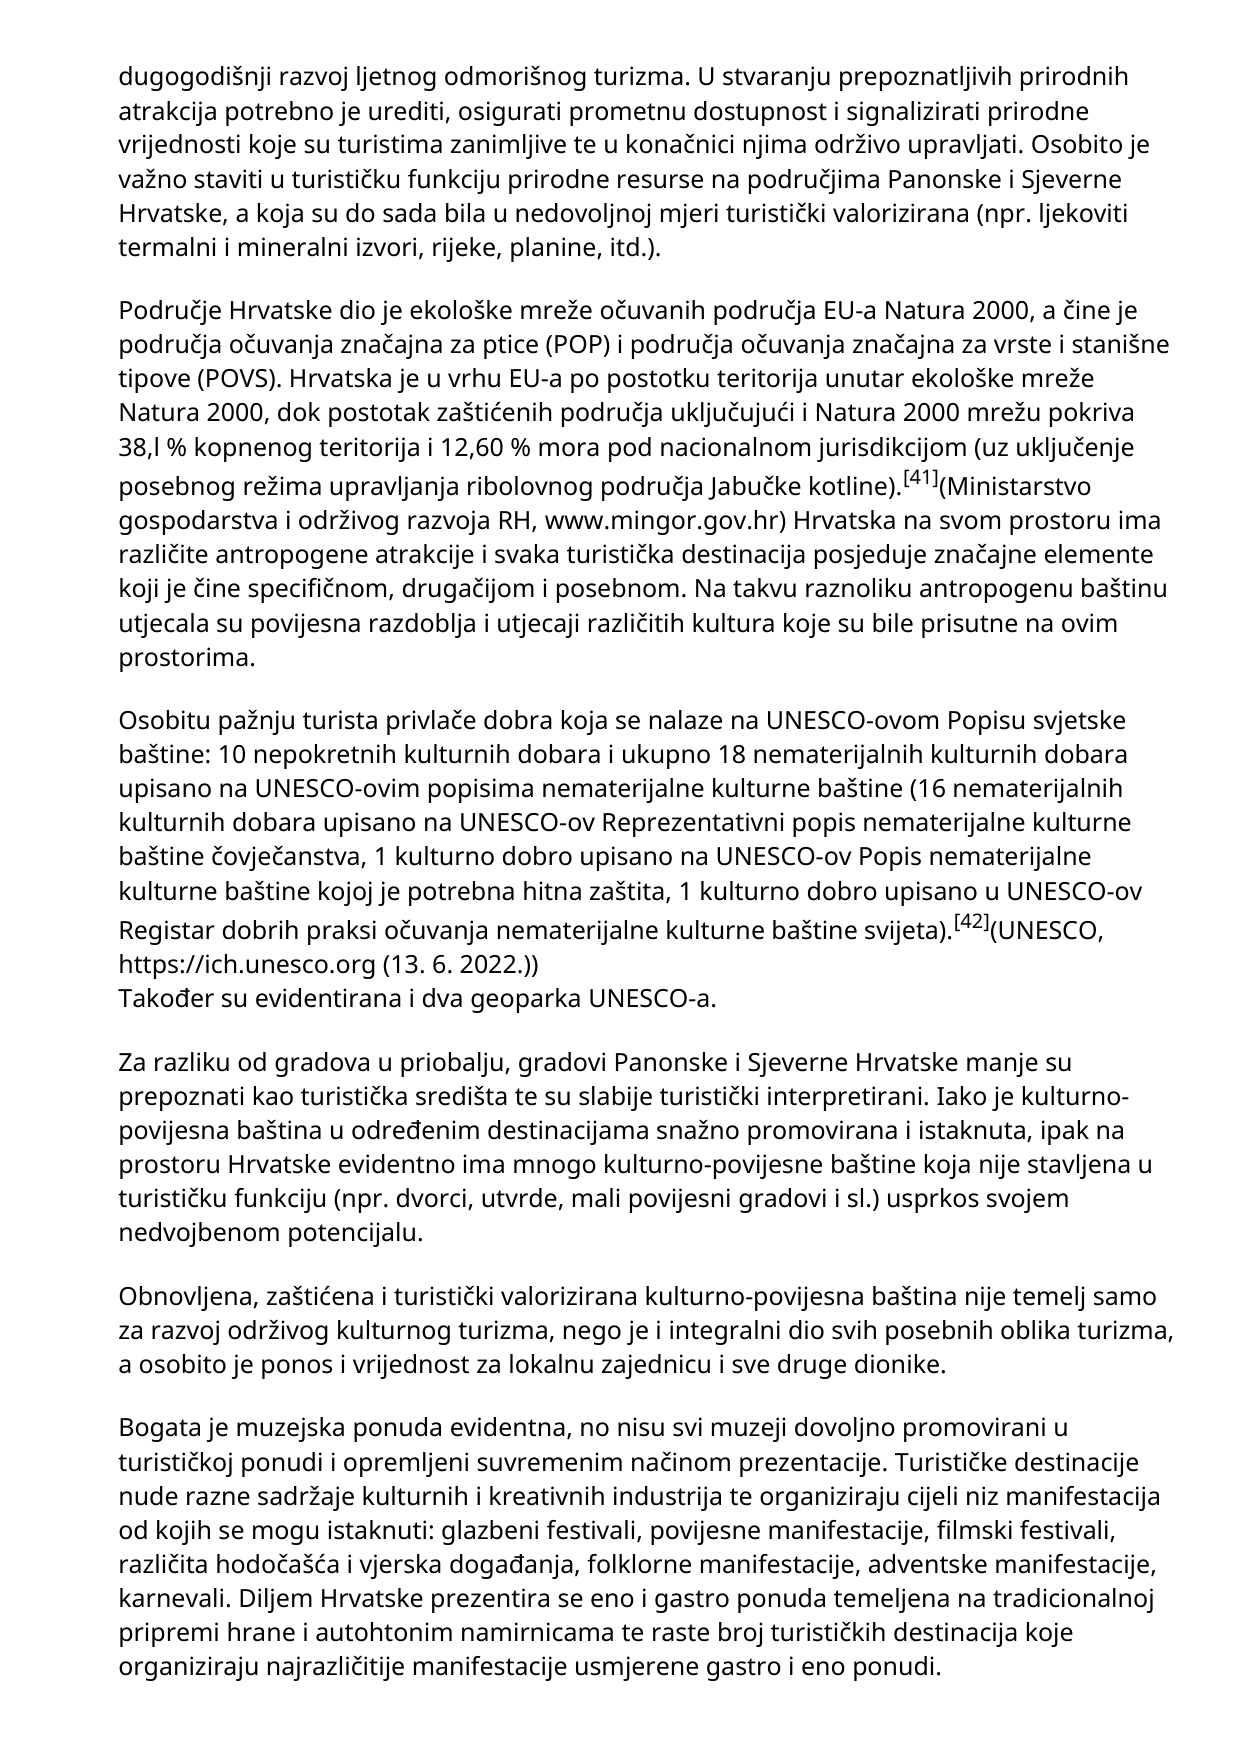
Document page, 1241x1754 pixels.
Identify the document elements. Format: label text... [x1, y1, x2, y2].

text Osobitu pažnju turista privlače dobra koja se nalaze na UNESCO-ovom Popisu svjetske baštine: 10 nepokretnih kulturnih dobara i ukupno 18 nematerijalnih kulturnih dobara upisano na UNESCO-ovim popisima nematerijalne kulturne baštine (16 nematerijalnih kulturnih dobara upisano na UNESCO-ov Reprezentativni popis nematerijalne kulturne baštine čovječanstva, 1 kulturno dobro upisano na UNESCO-ov Popis nematerijalne kulturne baštine kojoj je potrebna hitna zaštita, 1 kulturno dobro upisano u UNESCO-ov Registar dobrih praksi očuvanja nematerijalne kulturne baštine svijeta).[42](UNESCO, https://ich.unesco.org (13. 6. 2022.)) Također su evidentirana i dva geoparka UNESCO-a. [118, 703, 1181, 1015]
text Područje Hrvatske dio je ekološke mreže očuvanih područja EU-a Natura 2000, a čine je područja očuvanja značajna za ptice (POP) i područja očuvanja značajna za vrste i stanišne tipove (POVS). Hrvatska je u vrhu EU-a po postotku teritorija unutar ekološke mreže Natura 2000, dok postotak zaštićenih područja uključujući i Natura 2000 mrežu pokriva 38,l % kopnenog teritorija i 12,60 % mora pod nacionalnom jurisdikcijom (uz uključenje posebnog režima upravljanja ribolovnog područja Jabučke kotline).[41](Ministarstvo gospodarstva i održivog razvoja RH, www.mingor.gov.hr) Hrvatska na svom prostoru ima različite antropogene atrakcije i svaka turistička destinacija posjeduje značajne elemente koji je čine specifičnom, drugačijom i posebnom. Na takvu raznoliku antropogenu baštinu utjecala su povijesna razdoblja i utjecaji različitih kultura koje su bile prisutne na ovim prostorima. [118, 293, 1181, 673]
text Za razliku od gradova u priobalju, gradovi Panonske i Sjeverne Hrvatske manje su prepoznati kao turistička središta te su slabije turistički interpretirani. Iako je kulturno-povijesna baština u određenim destinacijama snažno promovirana i istaknuta, ipak na prostoru Hrvatske evidentno ima mnogo kulturno-povijesne baštine koja nije stavljena u turističku funkciju (npr. dvorci, utvrde, mali povijesni gradovi i sl.) usprkos svojem nedvojbenom potencijalu. [118, 1044, 1181, 1249]
text dugogodišnji razvoj ljetnog odmorišnog turizma. U stvaranju prepoznatljivih prirodnih atrakcija potrebno je urediti, osigurati prometnu dostupnost i signalizirati prirodne vrijednosti koje su turistima zanimljive te u konačnici njima održivo upravljati. Osobito je važno staviti u turističku funkciju prirodne resurse na područjima Panonske i Sjeverne Hrvatske, a koja su do sada bila u nedovoljnoj mjeri turistički valorizirana (npr. ljekoviti termalni i mineralni izvori, rijeke, planine, itd.). [118, 59, 1181, 263]
text Bogata je muzejska ponuda evidentna, no nisu svi muzeji dovoljno promovirani u turističkoj ponudi i opremljeni suvremenim načinom prezentacije. Turističke destinacije nude razne sadržaje kulturnih i kreativnih industrija te organiziraju cijeli niz manifestacija od kojih se mogu istaknuti: glazbeni festivali, povijesne manifestacije, filmski festivali, različita hodočašća i vjerska događanja, folklorne manifestacije, adventske manifestacije, karnevali. Diljem Hrvatske prezentira se eno i gastro ponuda temeljena na tradicionalnoj pripremi hrane i autohtonim namirnicama te raste broj turističkih destinacija koje organiziraju najrazličitije manifestacije usmjerene gastro i eno ponudi. [118, 1410, 1181, 1683]
text Obnovljena, zaštićena i turistički valorizirana kulturno-povijesna baština nije temelj samo za razvoj održivog kulturnog turizma, nego je i integralni dio svih posebnih oblika turizma, a osobito je ponos i vrijednost za lokalnu zajednicu i sve druge dionike. [118, 1278, 1181, 1381]
